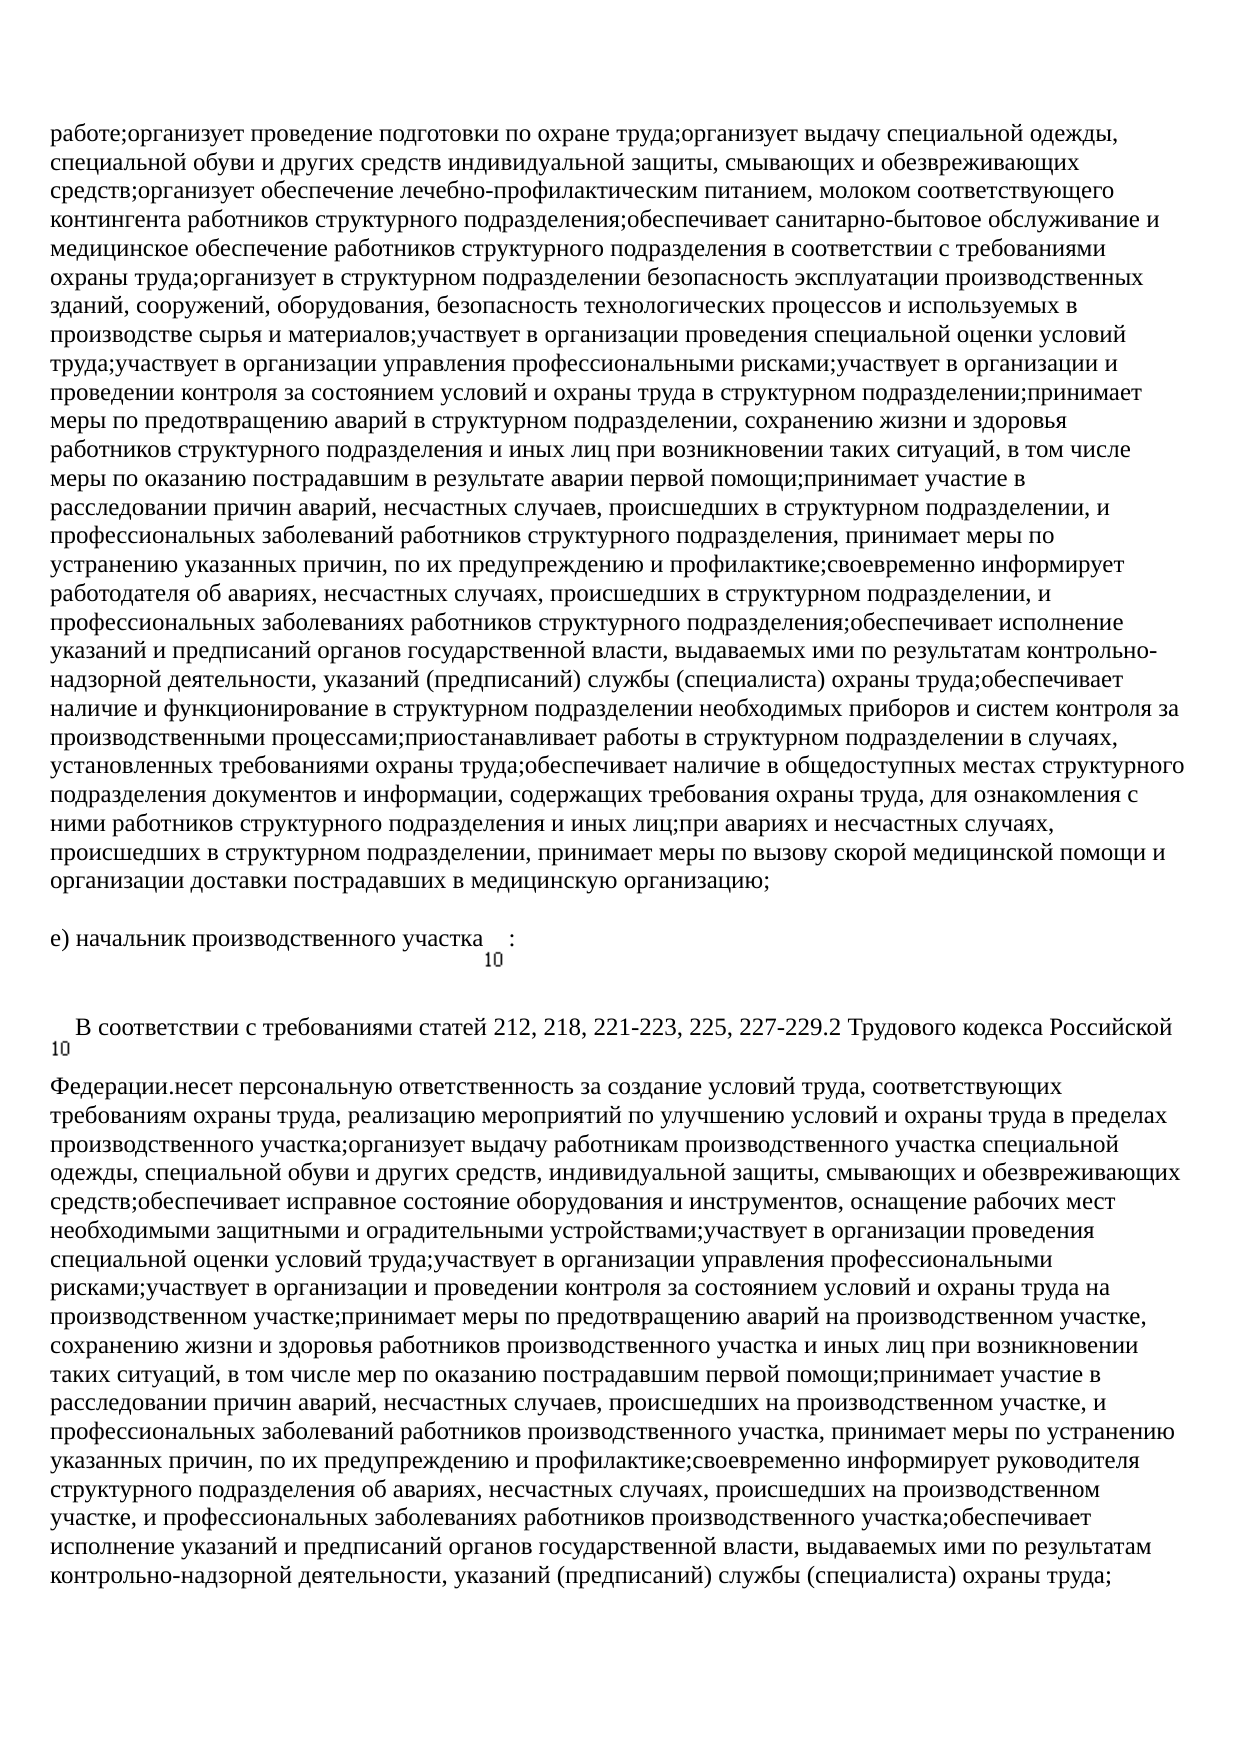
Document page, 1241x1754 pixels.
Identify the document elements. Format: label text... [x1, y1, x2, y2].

text работе;организует проведение подготовки по охране труда;организует выдачу специальной одежды, специальной обуви и других средств индивидуальной защиты, смывающих и обезвреживающих средств;организует обеспечение лечебно-профилактическим питанием, молоком соответствующего контингента работников структурного подразделения;обеспечивает санитарно-бытовое обслуживание и медицинское обеспечение работников структурного подразделения в соответствии с требованиями охраны труда;организует в структурном подразделении безопасность эксплуатации производственных зданий, сооружений, оборудования, безопасность технологических процессов и используемых в производстве сырья и материалов;участвует в организации проведения специальной оценки условий труда;участвует в организации управления профессиональными рисками;участвует в организации и проведении контроля за состоянием условий и охраны труда в структурном подразделении;принимает меры по предотвращению аварий в структурном подразделении, сохранению жизни и здоровья работников структурного подразделения и иных лиц при возникновении таких ситуаций, в том числе меры по оказанию пострадавшим в результате аварии первой помощи;принимает участие в расследовании причин аварий, несчастных случаев, происшедших в структурном подразделении, и профессиональных заболеваний работников структурного подразделения, принимает меры по устранению указанных причин, по их предупреждению и профилактике;своевременно информирует работодателя об авариях, несчастных случаях, происшедших в структурном подразделении, и профессиональных заболеваниях работников структурного подразделения;обеспечивает исполнение указаний и предписаний органов государственной власти, выдаваемых ими по результатам контрольно-надзорной деятельности, указаний (предписаний) службы (специалиста) охраны труда;обеспечивает наличие и функционирование в структурном подразделении необходимых приборов и систем контроля за производственными процессами;приостанавливает работы в структурном подразделении в случаях, установленных требованиями охраны труда;обеспечивает наличие в общедоступных местах структурного подразделения документов и информации, содержащих требования охраны труда, для ознакомления с ними работников структурного подразделения и иных лиц;при авариях и несчастных случаях, происшедших в структурном подразделении, принимает меры по вызову скорой медицинской помощи и организации доставки пострадавших в медицинскую организацию; [50, 118, 1187, 894]
text В соответствии с требованиями статей 212, 218, 221-223, 225, 227-229.2 Трудового кодекса Российской Федерации.несет персональную ответственность за создание условий труда, соответствующих требованиям охраны труда, реализацию мероприятий по улучшению условий и охраны труда в пределах производственного участка;организует выдачу работникам производственного участка специальной одежды, специальной обуви и других средств, индивидуальной защиты, смывающих и обезвреживающих средств;обеспечивает исправное состояние оборудования и инструментов, оснащение рабочих мест необходимыми защитными и оградительными устройствами;участвует в организации проведения специальной оценки условий труда;участвует в организации управления профессиональными рисками;участвует в организации и проведении контроля за состоянием условий и охраны труда на производственном участке;принимает меры по предотвращению аварий на производственном участке, сохранению жизни и здоровья работников производственного участка и иных лиц при возникновении таких ситуаций, в том числе мер по оказанию пострадавшим первой помощи;принимает участие в расследовании причин аварий, несчастных случаев, происшедших на производственном участке, и профессиональных заболеваний работников производственного участка, принимает меры по устранению указанных причин, по их предупреждению и профилактике;своевременно информирует руководителя структурного подразделения об авариях, несчастных случаях, происшедших на производственном участке, и профессиональных заболеваниях работников производственного участка;обеспечивает исполнение указаний и предписаний органов государственной власти, выдаваемых ими по результатам контрольно-надзорной деятельности, указаний (предписаний) службы (специалиста) охраны труда; [50, 1012, 1187, 1589]
text е) начальник производственного участка: [50, 923, 1187, 983]
